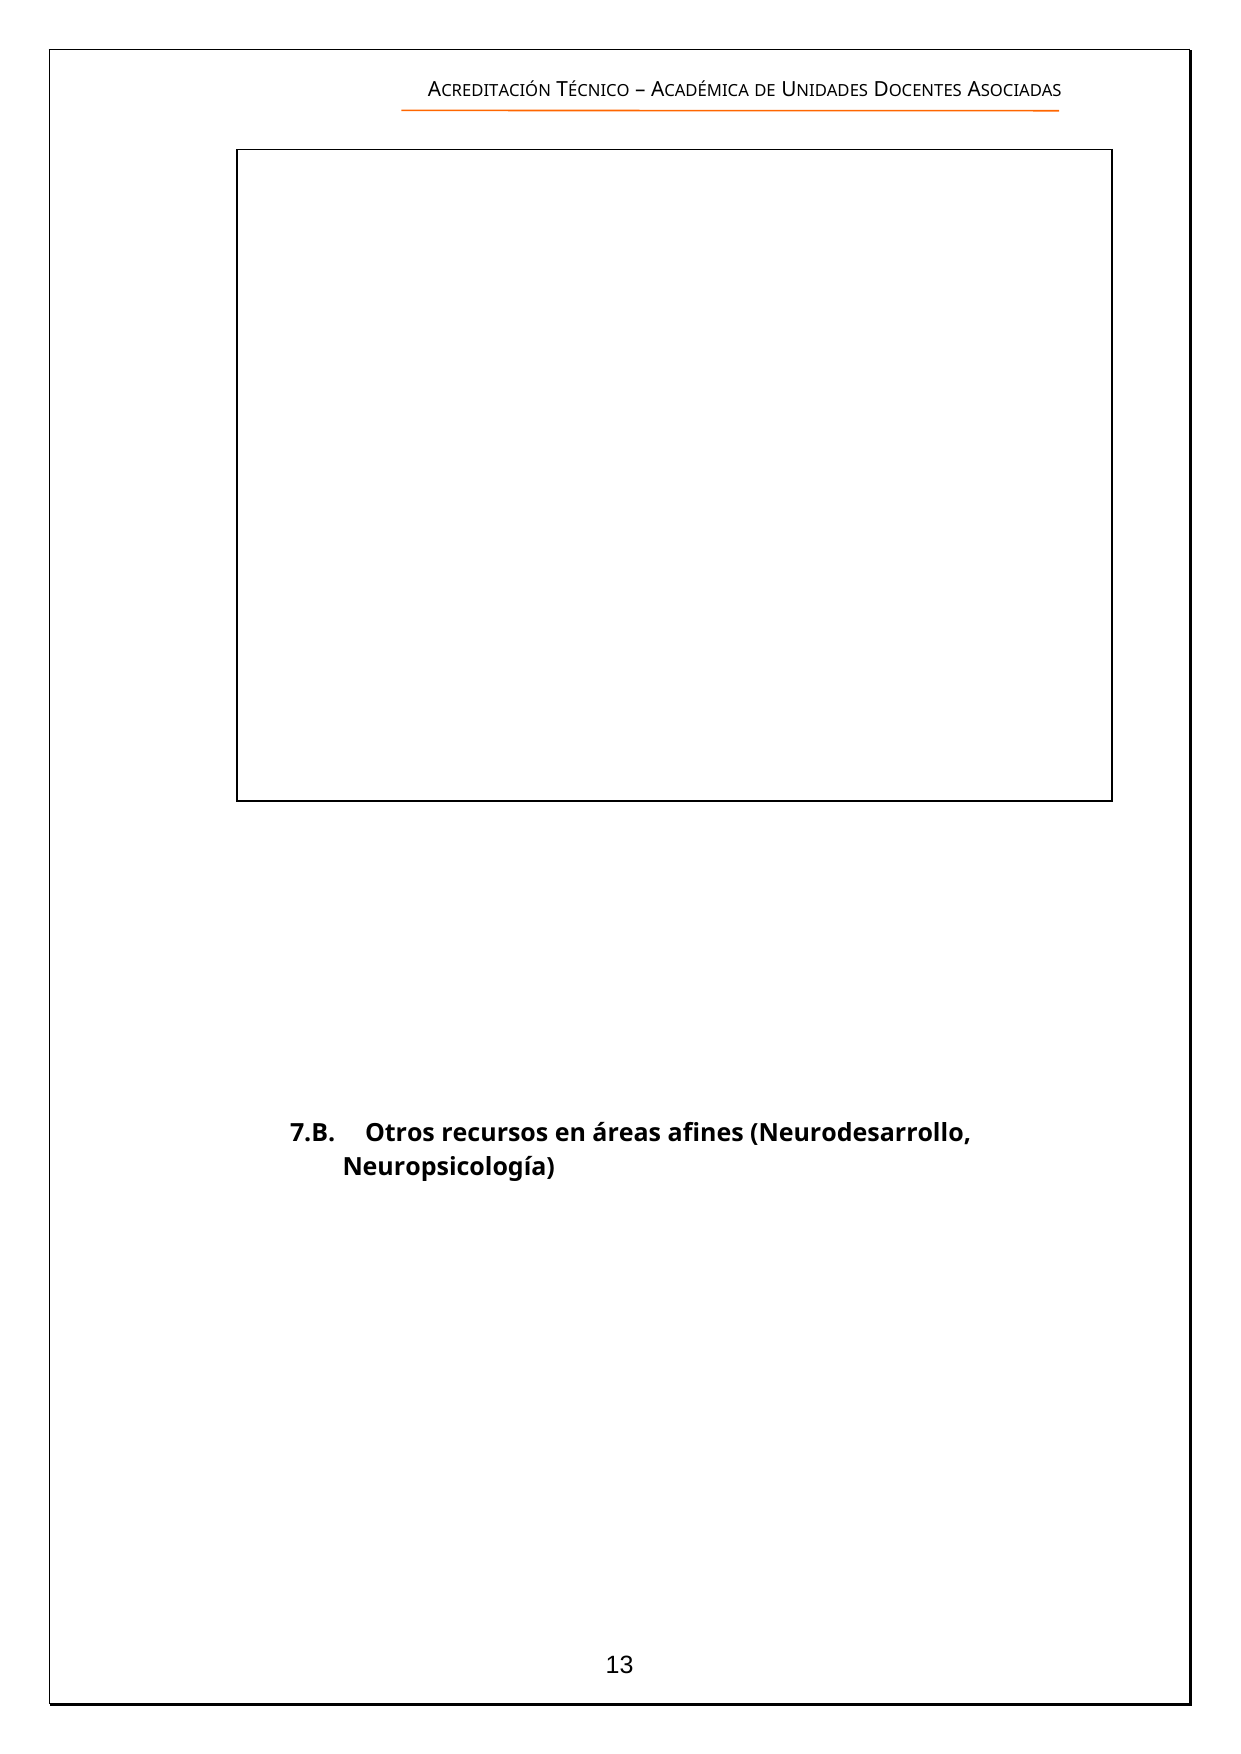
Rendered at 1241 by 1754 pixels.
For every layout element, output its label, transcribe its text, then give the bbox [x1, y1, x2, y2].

subtitle Otros recursos en áreas afines (Neurodesarrollo, Neuropsicología) [290, 1114, 1061, 1183]
